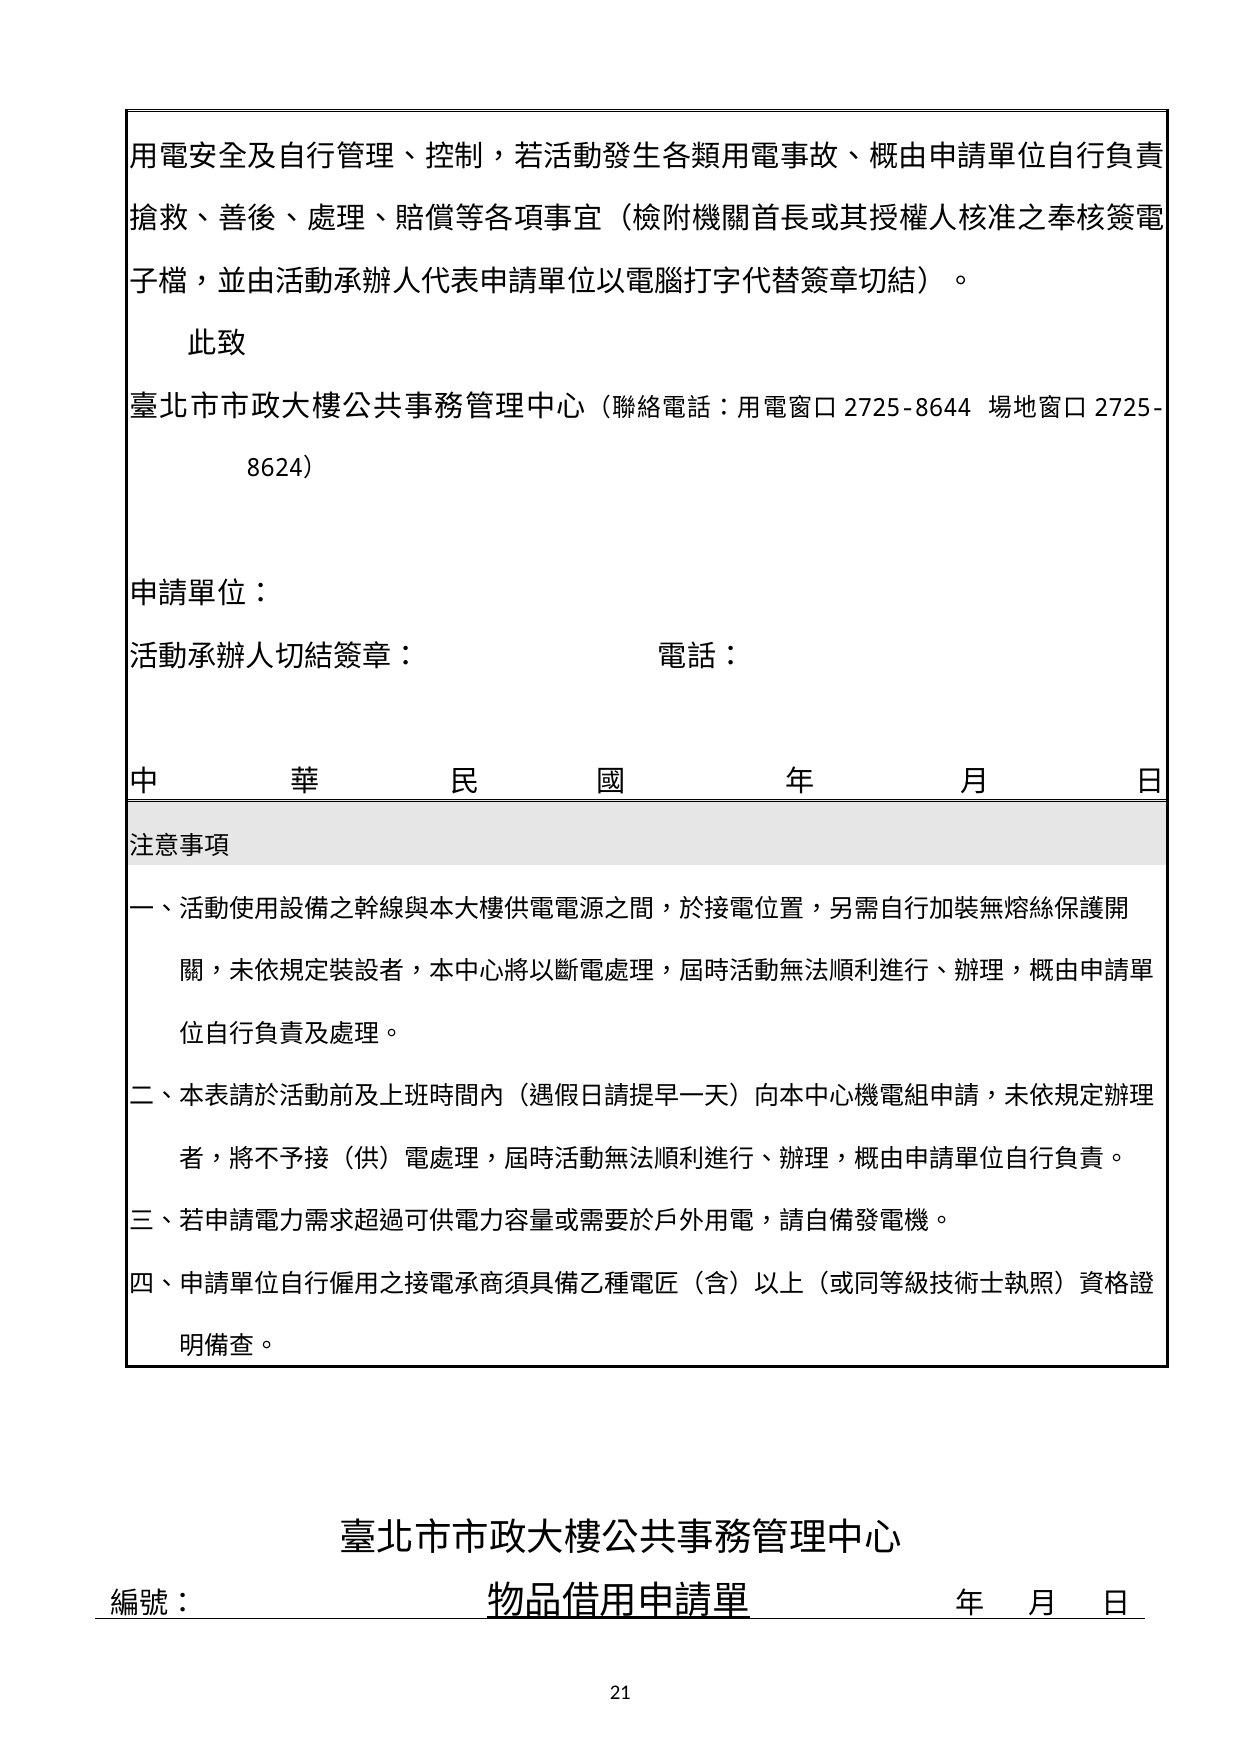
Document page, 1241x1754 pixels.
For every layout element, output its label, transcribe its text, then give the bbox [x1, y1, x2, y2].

table_cell 電話： [646, 612, 1163, 674]
table_cell 一、活動使用設備之幹線與本大樓供電電源之間，於接電位置，另需自行加裝無熔絲保護開關，未依規定裝設者，本中心將以斷電處理，屆時活動無法順利進行、辦理，概由申請單位自行負責及處理。 二、本表請於活動前及上班時間內（遇假日請提早一天）向本中心機電組申請，未依規定辦理者，將不予接（供）電處理，屆時活動無法順利進行、辦理，概由申請單位自行負責。 三、若申請電力需求超過可供電力容量或需要於戶外用電，請自備發電機。 四、申請單位自行僱用之接電承商須具備乙種電匠（含）以上（或同等級技術士執照）資格證 明備查。 [128, 865, 1166, 1365]
table_cell [117, 865, 125, 1365]
table_header 臺北市市政大樓公共事務管理中心 編號： 物品借用申請單 年 月 日 [95, 1493, 1145, 1618]
table_cell 用電安全及自行管理、控制，若活動發生各類用電事故、概由申請單位自行負責搶救、善後、處理、賠償等各項事宜（檢附機關首長或其授權人核准之奉核簽電子檔，並由活動承辦人代表申請單位以電腦打字代替簽章切結）。 此致 臺北市市政大樓公共事務管理中心（聯絡電話：用電窗口2725-8644 場地窗口2725-8624） 中 華 民 國 年 月 日 [128, 112, 1166, 799]
table_cell [117, 799, 125, 865]
table_cell 活動承辦人切結簽章： [129, 612, 646, 674]
table_cell 注意事項 [128, 802, 1166, 865]
table_header 申請單位： [129, 549, 1163, 612]
table_cell [117, 109, 125, 799]
